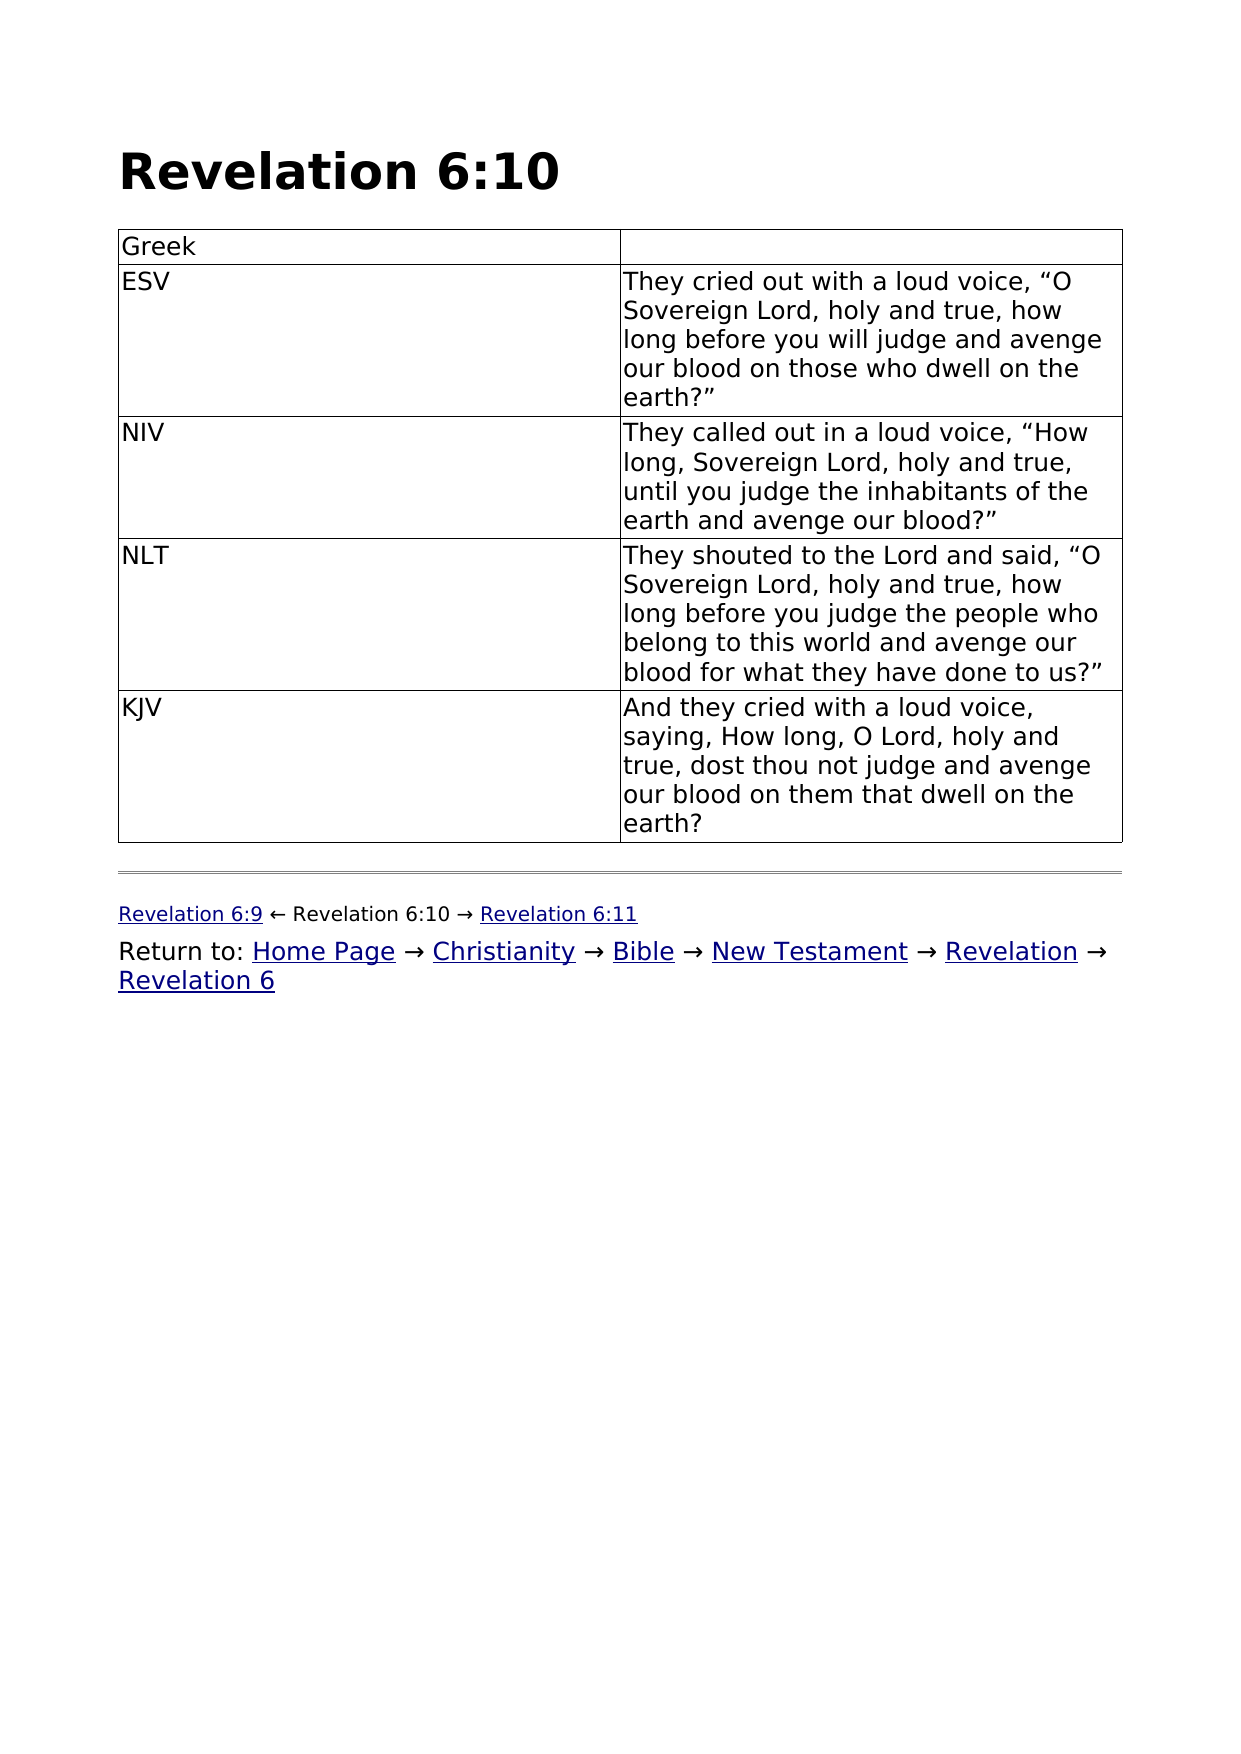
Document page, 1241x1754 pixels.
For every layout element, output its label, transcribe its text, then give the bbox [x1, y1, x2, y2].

table_cell They shouted to the Lord and said, “O Sovereign Lord, holy and true, how long before you judge the people who belong to this world and avenge our blood for what they have done to us?” [621, 539, 1122, 690]
subtitle Revelation 6:10 [118, 143, 1122, 201]
table_header Greek [119, 230, 620, 264]
table_cell KJV [119, 691, 620, 842]
table_cell ESV [119, 265, 620, 416]
table_cell And they cried with a loud voice, saying, How long, O Lord, holy and true, dost thou not judge and avenge our blood on them that dwell on the earth? [621, 691, 1122, 842]
table_cell They cried out with a loud voice, “O Sovereign Lord, holy and true, how long before you will judge and avenge our blood on those who dwell on the earth?” [621, 265, 1122, 416]
text Revelation 6:9 ← Revelation 6:10 → Revelation 6:11 [118, 903, 1122, 937]
table_cell They called out in a loud voice, “How long, Sovereign Lord, holy and true, until you judge the inhabitants of the earth and avenge our blood?” [621, 417, 1122, 538]
table_cell NIV [119, 417, 620, 538]
text Return to: Home Page → Christianity → Bible → New Testament → Revelation → Revelation 6 [118, 937, 1122, 995]
table_header [621, 230, 1122, 264]
table_cell NLT [119, 539, 620, 690]
